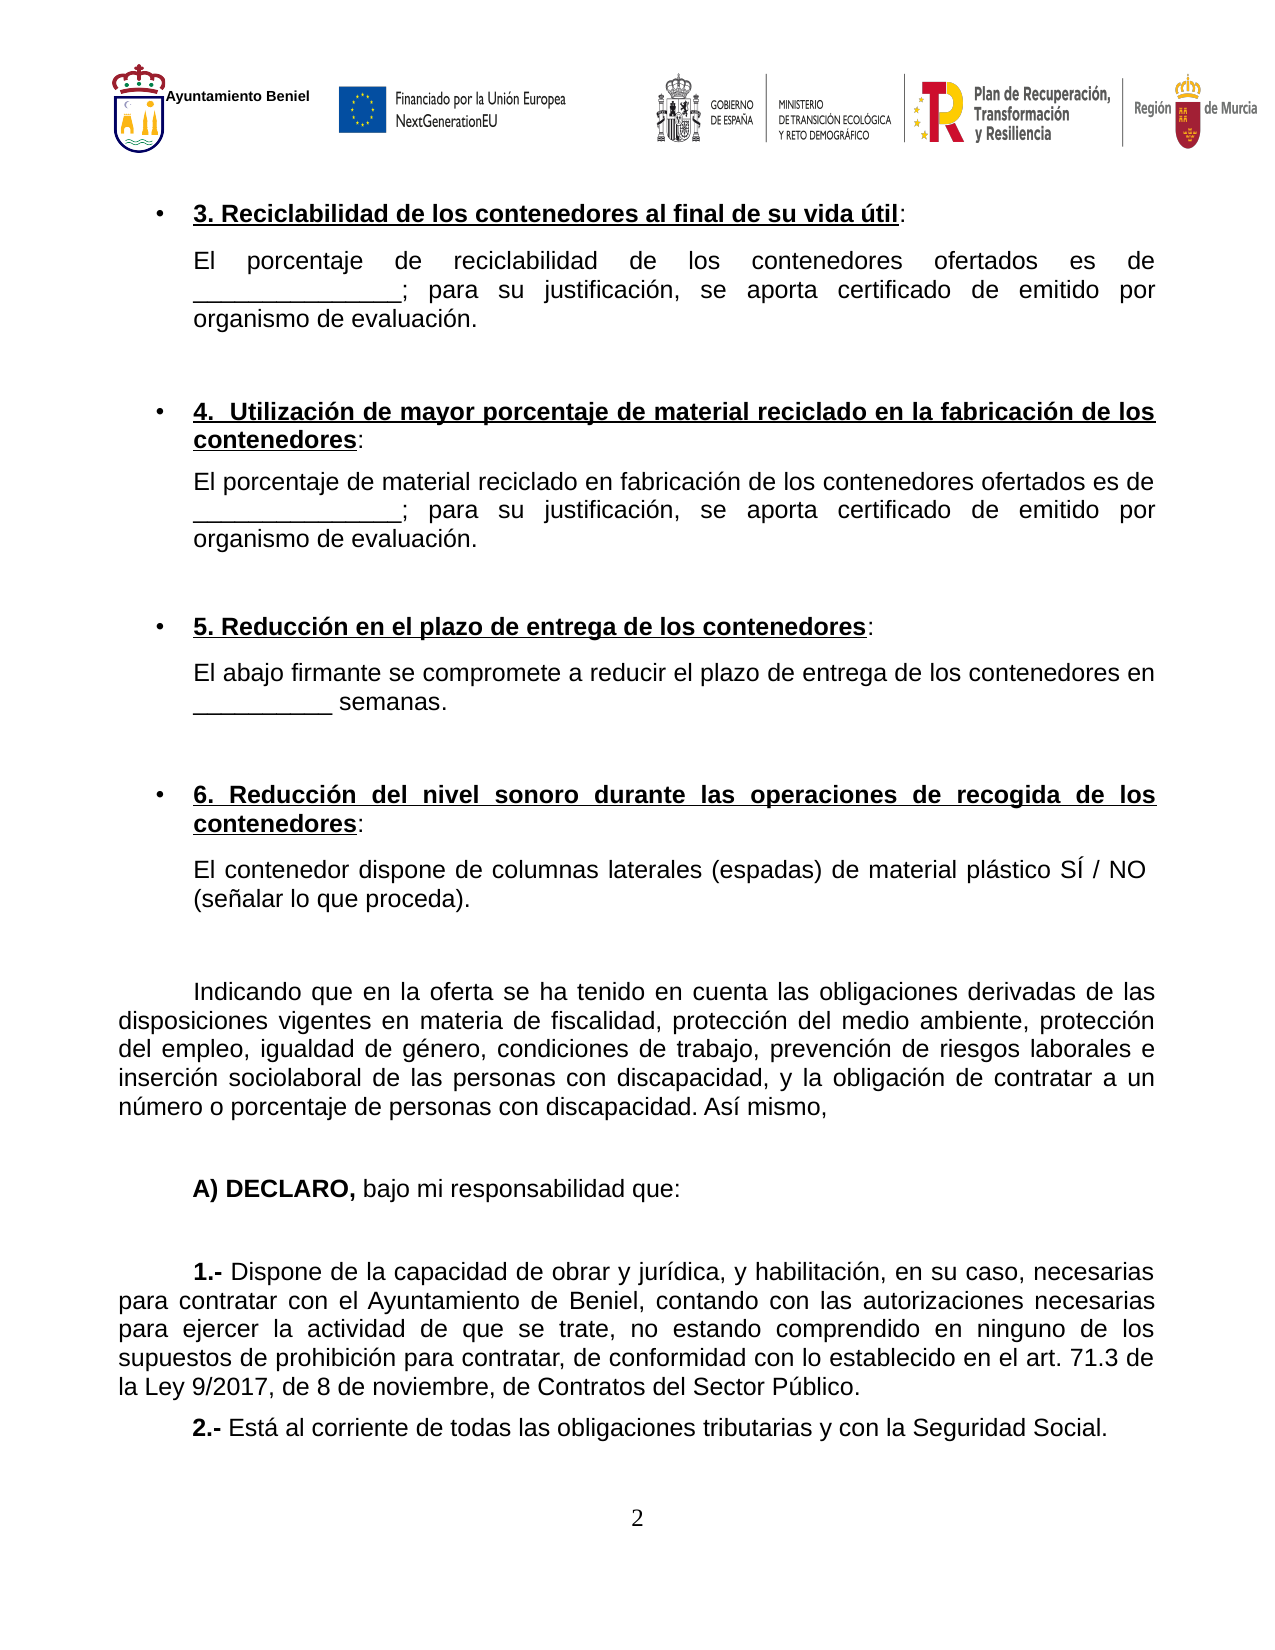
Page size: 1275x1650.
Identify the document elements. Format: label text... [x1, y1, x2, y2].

subtitle 3. Reciclabilidad de los contenedores al final de su vida útil: [156, 199, 1157, 228]
list 4. Utilización de mayor porcentaje de material reciclado en la fabricación de los contenedores: [156, 396, 1157, 454]
text A) DECLARO, bajo mi responsabilidad que: [118, 1174, 1157, 1203]
list 5. Reducción en el plazo de entrega de los contenedores: [156, 612, 1157, 641]
list 6. Reducción del nivel sonoro durante las operaciones de recogida de los contenedores: [156, 780, 1157, 838]
picture [112, 64, 166, 153]
text 1.- Dispone de la capacidad de obrar y jurídica, y habilitación, en su caso, necesarias para contratar con el Ayuntamiento de Beniel, contando con las autorizaciones necesarias para ejercer la actividad de que se trate, no estando comprendido en ninguno de los supuestos de prohibición para contratar, de conformidad con lo establecido en el art. 71.3 de la Ley 9/2017, de 8 de noviembre, de Contratos del Sector Público. [118, 1257, 1157, 1401]
picture [331, 63, 1265, 159]
list El porcentaje de material reciclado en fabricación de los contenedores ofertados es de _______________; para su justificación, se aporta certificado de emitido por organismo de evaluación. [156, 467, 1157, 553]
text 2.- Está al corriente de todas las obligaciones tributarias y con la Seguridad Social. [118, 1413, 1157, 1442]
text Indicando que en la oferta se ha tenido en cuenta las obligaciones derivadas de las disposiciones vigentes en materia de fiscalidad, protección del medio ambiente, protección del empleo, igualdad de género, condiciones de trabajo, prevención de riesgos laborales e inserción sociolaboral de las personas con discapacidad, y la obligación de contratar a un número o porcentaje de personas con discapacidad. Así mismo, [118, 977, 1157, 1121]
list El porcentaje de reciclabilidad de los contenedores ofertados es de _______________; para su justificación, se aporta certificado de emitido por organismo de evaluación. [156, 246, 1157, 332]
text El contenedor dispone de columnas laterales (espadas) de material plástico SÍ / NO (señalar lo que proceda). [118, 855, 1157, 913]
list El abajo firmante se compromete a reducir el plazo de entrega de los contenedores en __________ semanas. [156, 658, 1157, 716]
